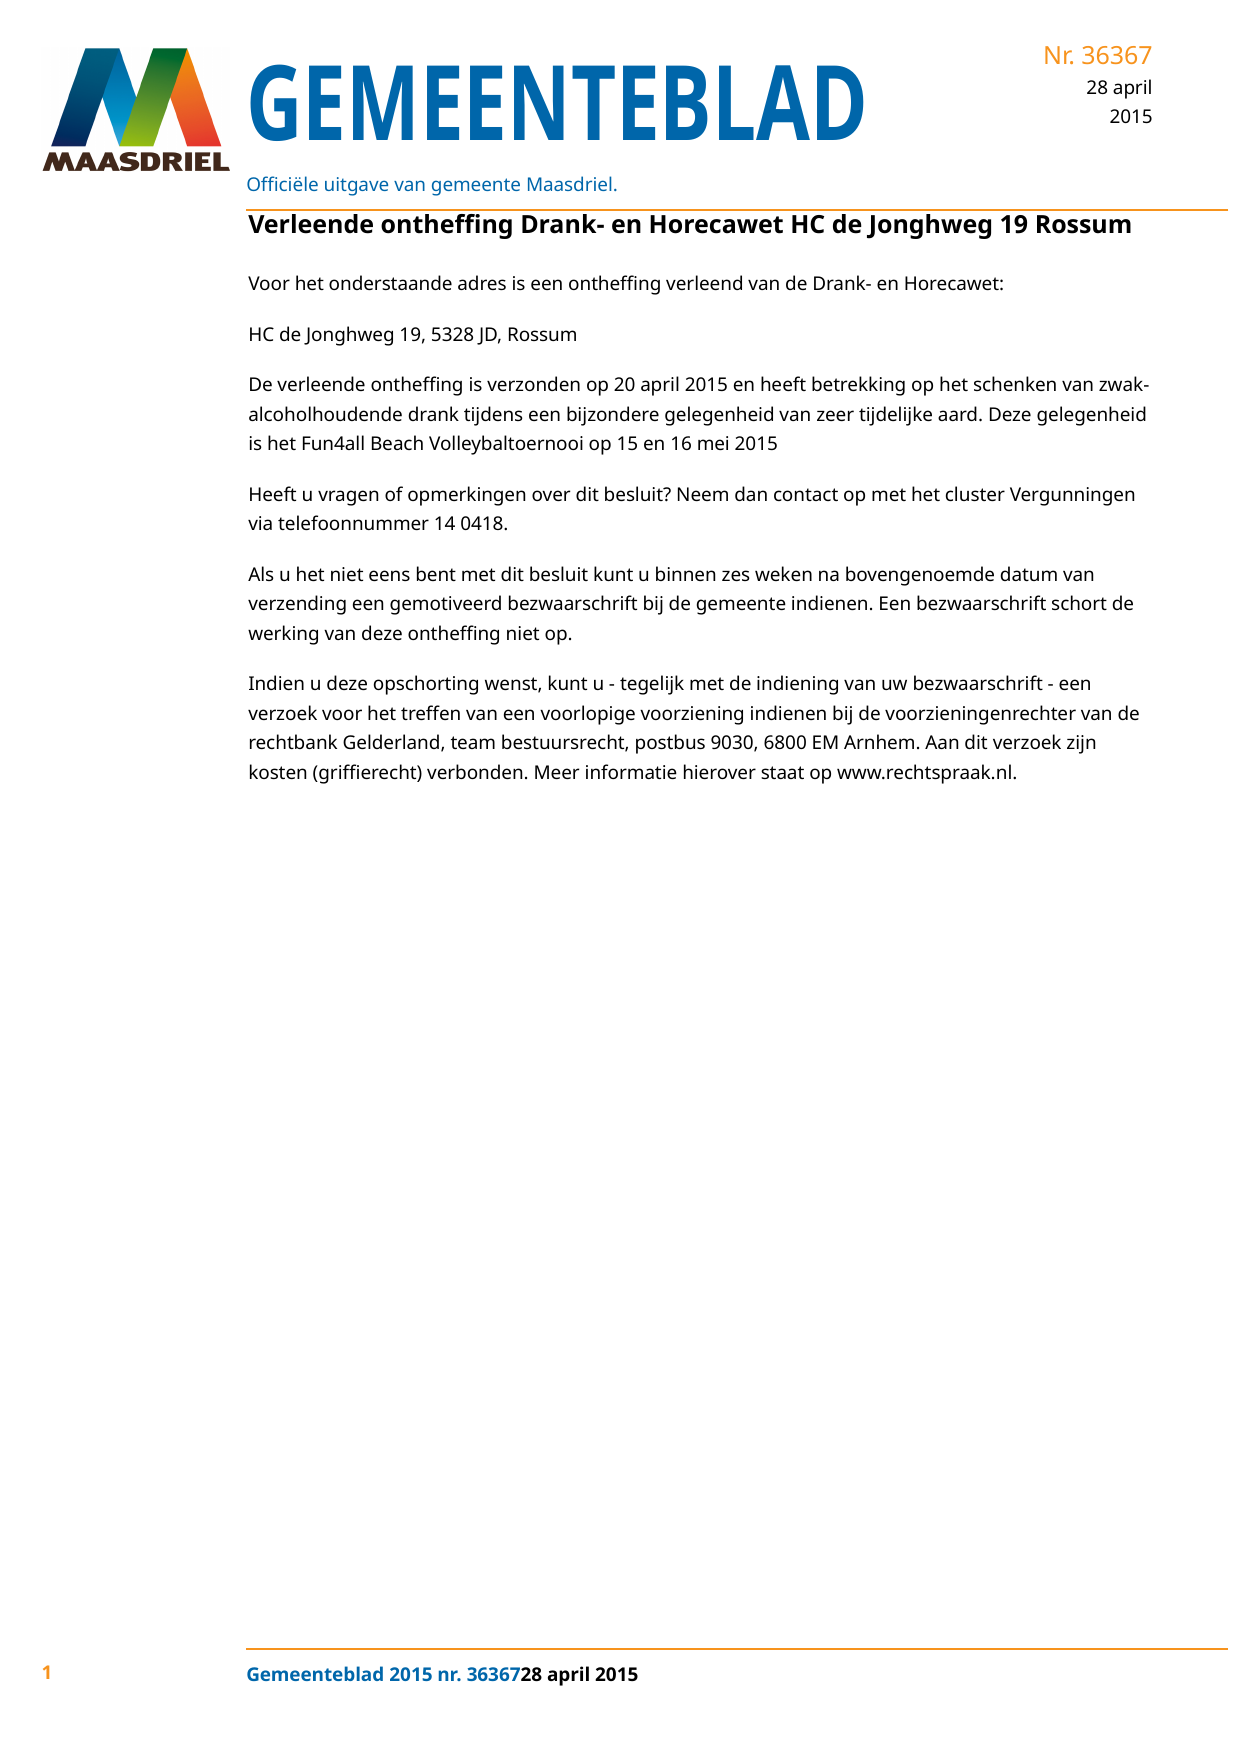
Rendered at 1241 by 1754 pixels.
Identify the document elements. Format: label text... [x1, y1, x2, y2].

text Indien u deze opschorting wenst, kunt u - tegelijk met de indiening van uw bezwaarschrift - een verzoek voor het treffen van een voorlopige voorziening indienen bij de voorzieningenrechter van de rechtbank Gelderland, team bestuursrecht, postbus 9030, 6800 EM Arnhem. Aan dit verzoek zijn kosten (griffierecht) verbonden. Meer informatie hierover staat op www.rechtspraak.nl. [248, 670, 1152, 785]
text HC de Jonghweg 19, 5328 JD, Rossum [248, 321, 1152, 346]
text Als u het niet eens bent met dit besluit kunt u binnen zes weken na bovengenoemde datum van verzending een gemotiveerd bezwaarschrift bij de gemeente indienen. Een bezwaarschrift schort de werking van deze ontheffing niet op. [248, 561, 1152, 646]
text Verleende ontheffing Drank- en Horecawet HC de Jonghweg 19 Rossum [248, 211, 1152, 241]
picture [41, 47, 231, 172]
text Voor het onderstaande adres is een ontheffing verleend van de Drank- en Horecawet: [248, 270, 1152, 296]
text De verleende ontheffing is verzonden op 20 april 2015 en heeft betrekking op het schenken van zwak-alcoholhoudende drank tijdens een bijzondere gelegenheid van zeer tijdelijke aard. Deze gelegenheid is het Fun4all Beach Volleybaltoernooi op 15 en 16 mei 2015 [248, 371, 1152, 456]
text Heeft u vragen of opmerkingen over dit besluit? Neem dan contact op met het cluster Vergunningen via telefoonnummer 14 0418. [248, 481, 1152, 536]
